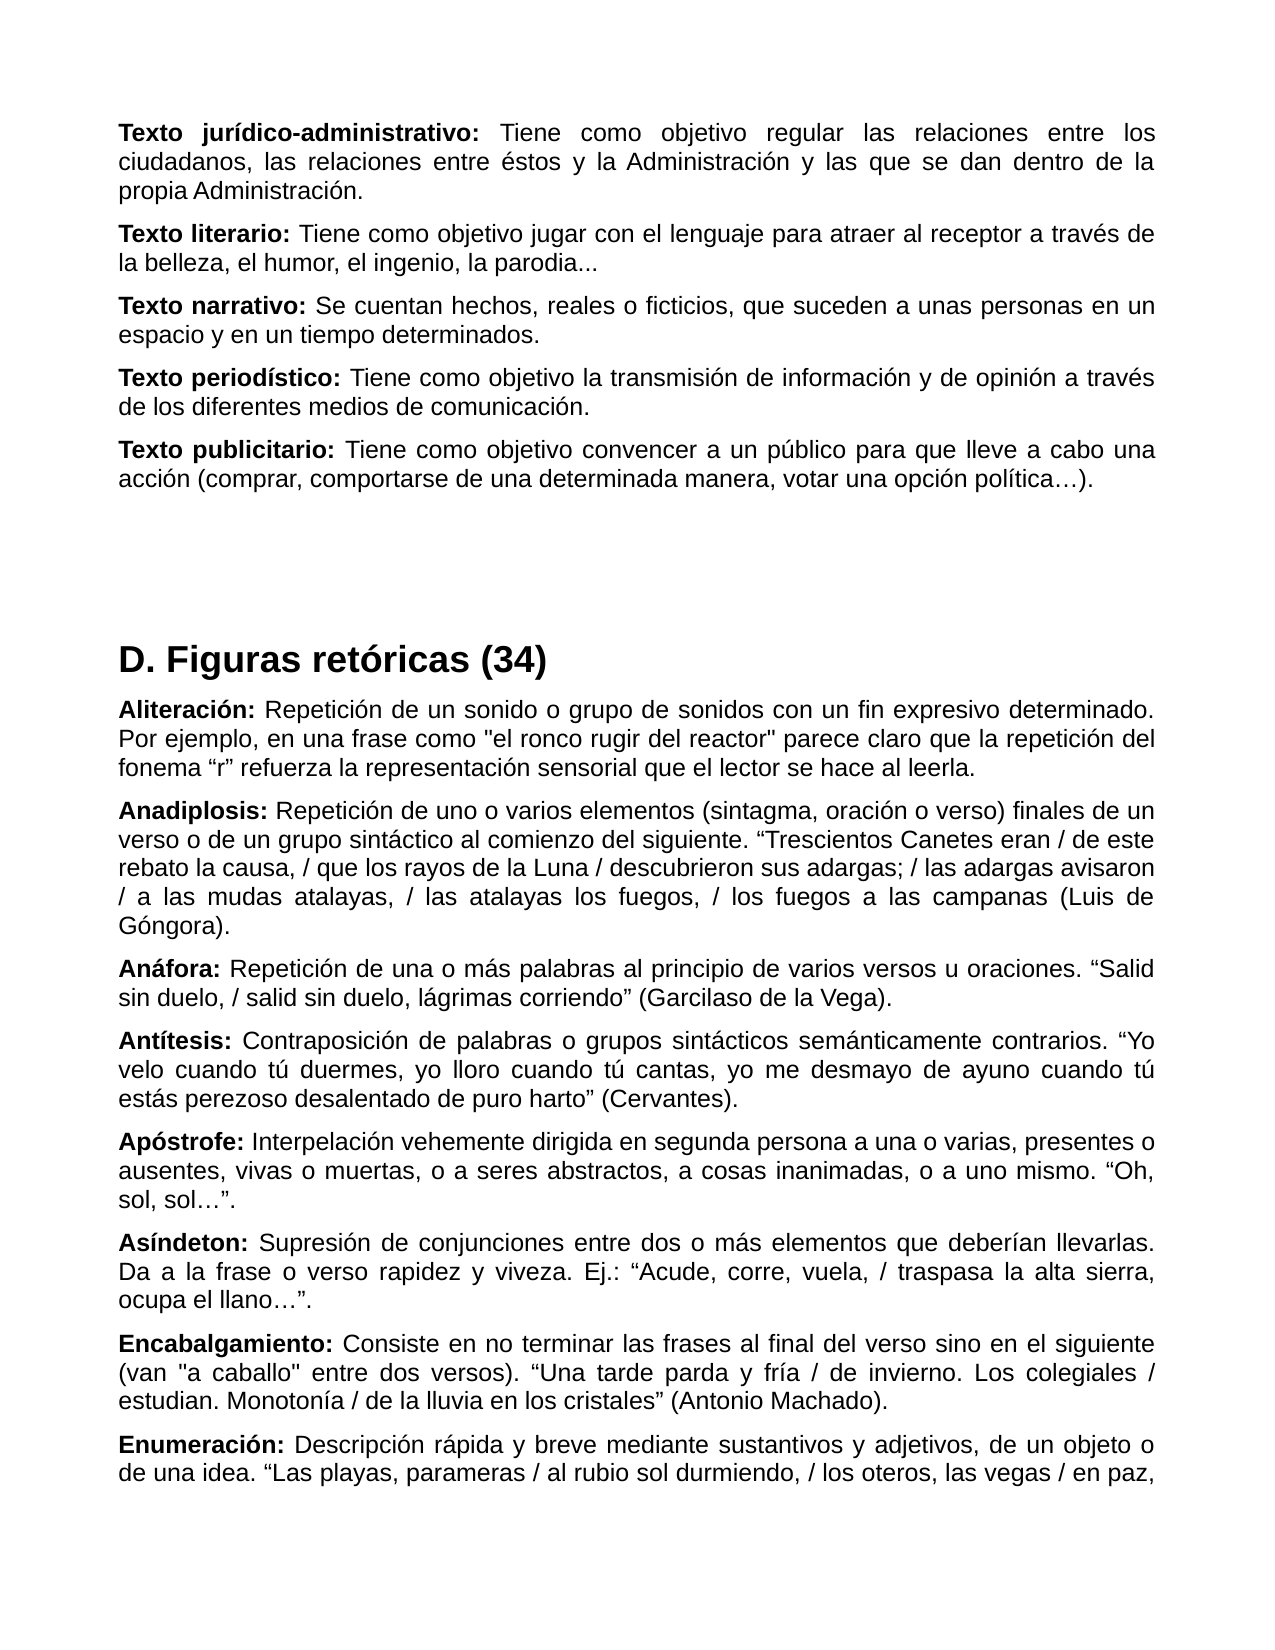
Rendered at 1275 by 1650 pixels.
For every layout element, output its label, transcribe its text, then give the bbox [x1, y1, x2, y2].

text Anáfora: Repetición de una o más palabras al principio de varios versos u oraciones. “Salid sin duelo, / salid sin duelo, lágrimas corriendo” (Garcilaso de la Vega). [118, 954, 1157, 1012]
text Encabalgamiento: Consiste en no terminar las frases al final del verso sino en el siguiente (van "a caballo" entre dos versos). “Una tarde parda y fría / de invierno. Los colegiales / estudian. Monotonía / de la lluvia en los cristales” (Antonio Machado). [118, 1329, 1157, 1415]
text Texto publicitario: Tiene como objetivo convencer a un público para que lleve a cabo una acción (comprar, comportarse de una determinada manera, votar una opción política…). [118, 435, 1157, 493]
text Antítesis: Contraposición de palabras o grupos sintácticos semánticamente contrarios. “Yo velo cuando tú duermes, yo lloro cuando tú cantas, yo me desmayo de ayuno cuando tú estás perezoso desalentado de puro harto” (Cervantes). [118, 1026, 1157, 1112]
text Texto narrativo: Se cuentan hechos, reales o ficticios, que suceden a unas personas en un espacio y en un tiempo determinados. [118, 291, 1157, 348]
text D. Figuras retóricas (34) [118, 637, 1157, 680]
text Texto jurídico-administrativo: Tiene como objetivo regular las relaciones entre los ciudadanos, las relaciones entre éstos y la Administración y las que se dan dentro de la propia Administración. [118, 118, 1157, 204]
text Aliteración: Repetición de un sonido o grupo de sonidos con un fin expresivo determinado. Por ejemplo, en una frase como "el ronco rugir del reactor" parece claro que la repetición del fonema “r” refuerza la representación sensorial que el lector se hace al leerla. [118, 695, 1157, 781]
text Enumeración: Descripción rápida y breve mediante sustantivos y adjetivos, de un objeto o de una idea. “Las playas, parameras / al rubio sol durmiendo, / los oteros, las vegas / en paz, [118, 1429, 1157, 1487]
text Asíndeton: Supresión de conjunciones entre dos o más elementos que deberían llevarlas. Da a la frase o verso rapidez y viveza. Ej.: “Acude, corre, vuela, / traspasa la alta sierra, ocupa el llano…”. [118, 1228, 1157, 1314]
text Anadiplosis: Repetición de uno o varios elementos (sintagma, oración o verso) finales de un verso o de un grupo sintáctico al comienzo del siguiente. “Trescientos Canetes eran / de este rebato la causa, / que los rayos de la Luna / descubrieron sus adargas; / las adargas avisaron / a las mudas atalayas, / las atalayas los fuegos, / los fuegos a las campanas (Luis de Góngora). [118, 796, 1157, 939]
text Apóstrofe: Interpelación vehemente dirigida en segunda persona a una o varias, presentes o ausentes, vivas o muertas, o a seres abstractos, a cosas inanimadas, o a uno mismo. “Oh, sol, sol…”. [118, 1127, 1157, 1213]
text Texto literario: Tiene como objetivo jugar con el lenguaje para atraer al receptor a través de la belleza, el humor, el ingenio, la parodia... [118, 219, 1157, 276]
text Texto periodístico: Tiene como objetivo la transmisión de información y de opinión a través de los diferentes medios de comunicación. [118, 363, 1157, 421]
